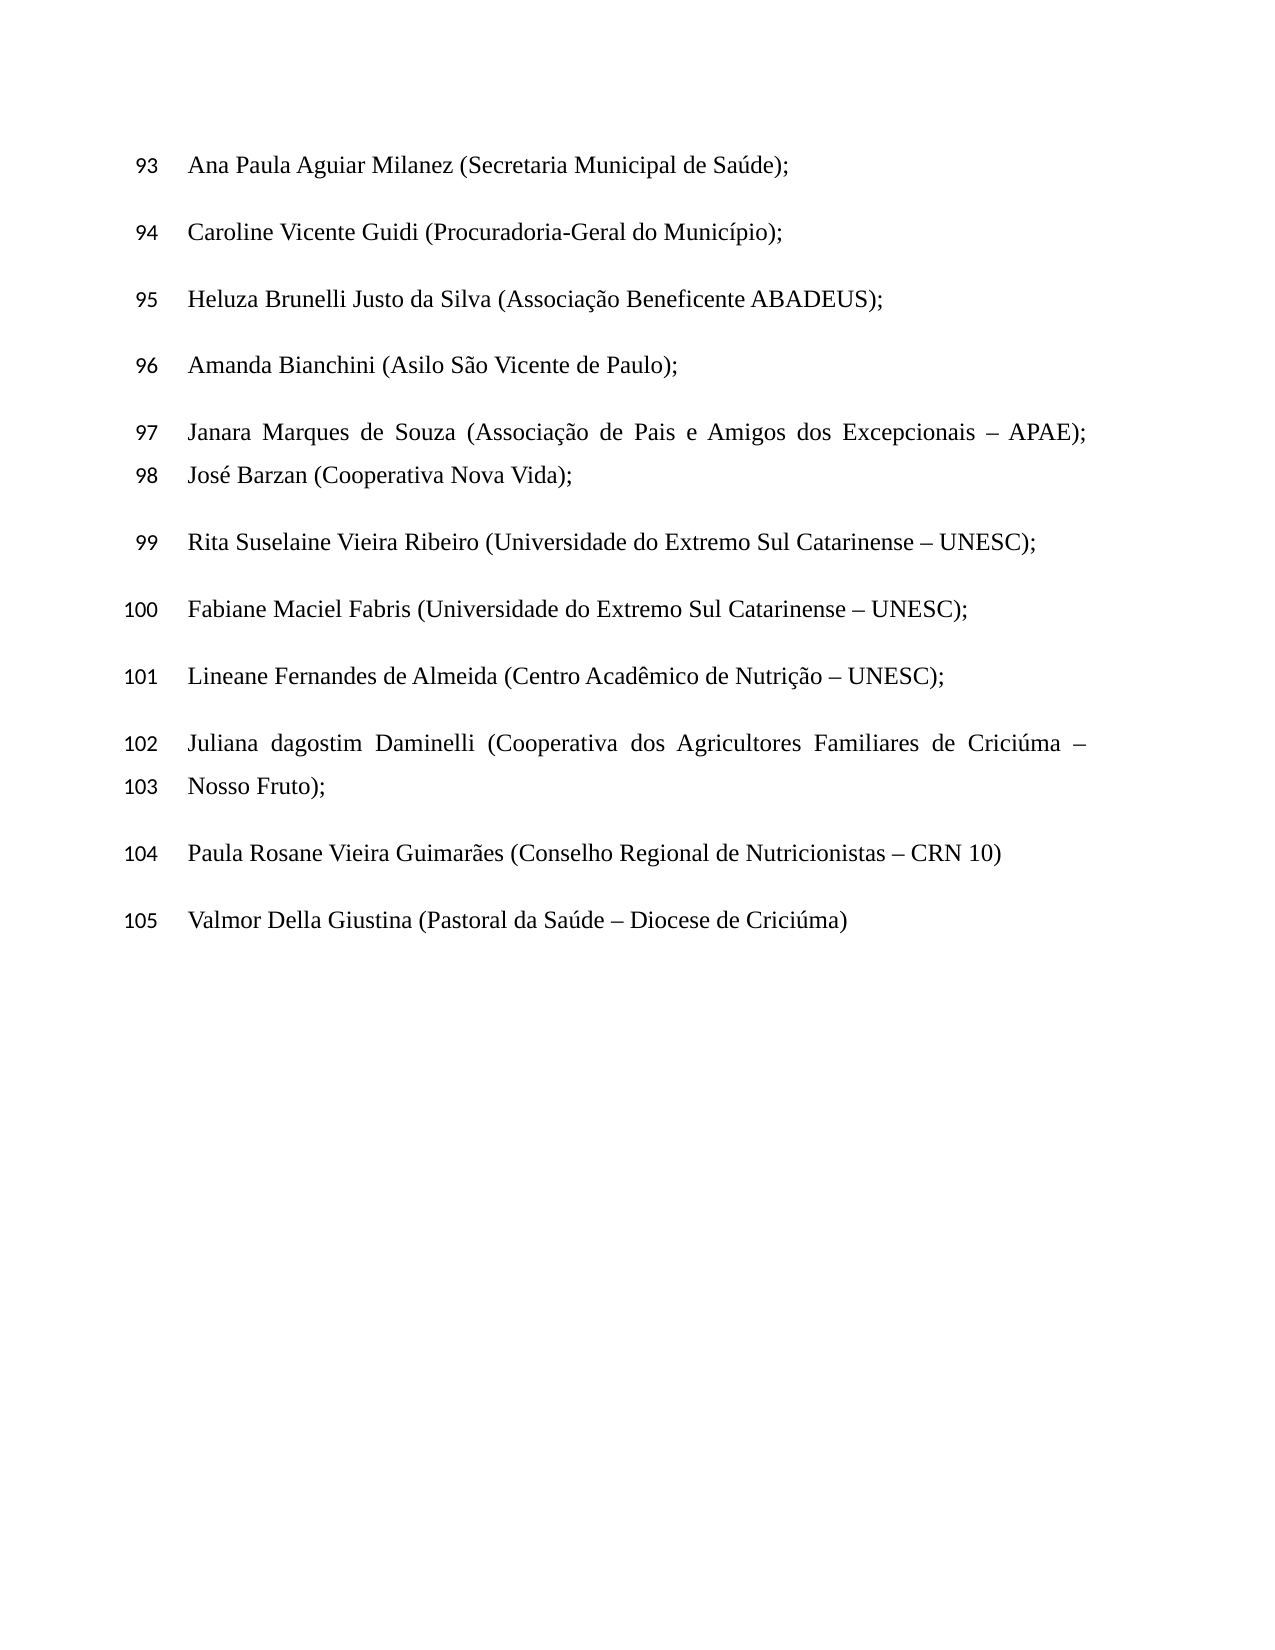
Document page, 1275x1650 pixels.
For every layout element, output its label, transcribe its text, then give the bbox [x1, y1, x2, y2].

text Juliana dagostim Daminelli (Cooperativa dos Agricultores Familiares de Criciúma – Nosso Fruto); [187, 728, 1087, 800]
text Fabiane Maciel Fabris (Universidade do Extremo Sul Catarinense – UNESC); [187, 594, 1087, 623]
text Heluza Brunelli Justo da Silva (Associação Beneficente ABADEUS); [187, 284, 1087, 312]
text Caroline Vicente Guidi (Procuradoria-Geral do Município); [187, 217, 1087, 246]
text Paula Rosane Vieira Guimarães (Conselho Regional de Nutricionistas – CRN 10) [187, 838, 1087, 867]
text Lineane Fernandes de Almeida (Centro Acadêmico de Nutrição – UNESC); [187, 661, 1087, 690]
text Ana Paula Aguiar Milanez (Secretaria Municipal de Saúde); [187, 150, 1087, 179]
text Rita Suselaine Vieira Ribeiro (Universidade do Extremo Sul Catarinense – UNESC); [187, 527, 1087, 556]
text Amanda Bianchini (Asilo São Vicente de Paulo); [187, 351, 1087, 379]
text Janara Marques de Souza (Associação de Pais e Amigos dos Excepcionais – APAE); José Barzan (Cooperativa Nova Vida); [187, 417, 1087, 489]
text Valmor Della Giustina (Pastoral da Saúde – Diocese de Criciúma) [187, 905, 1087, 934]
